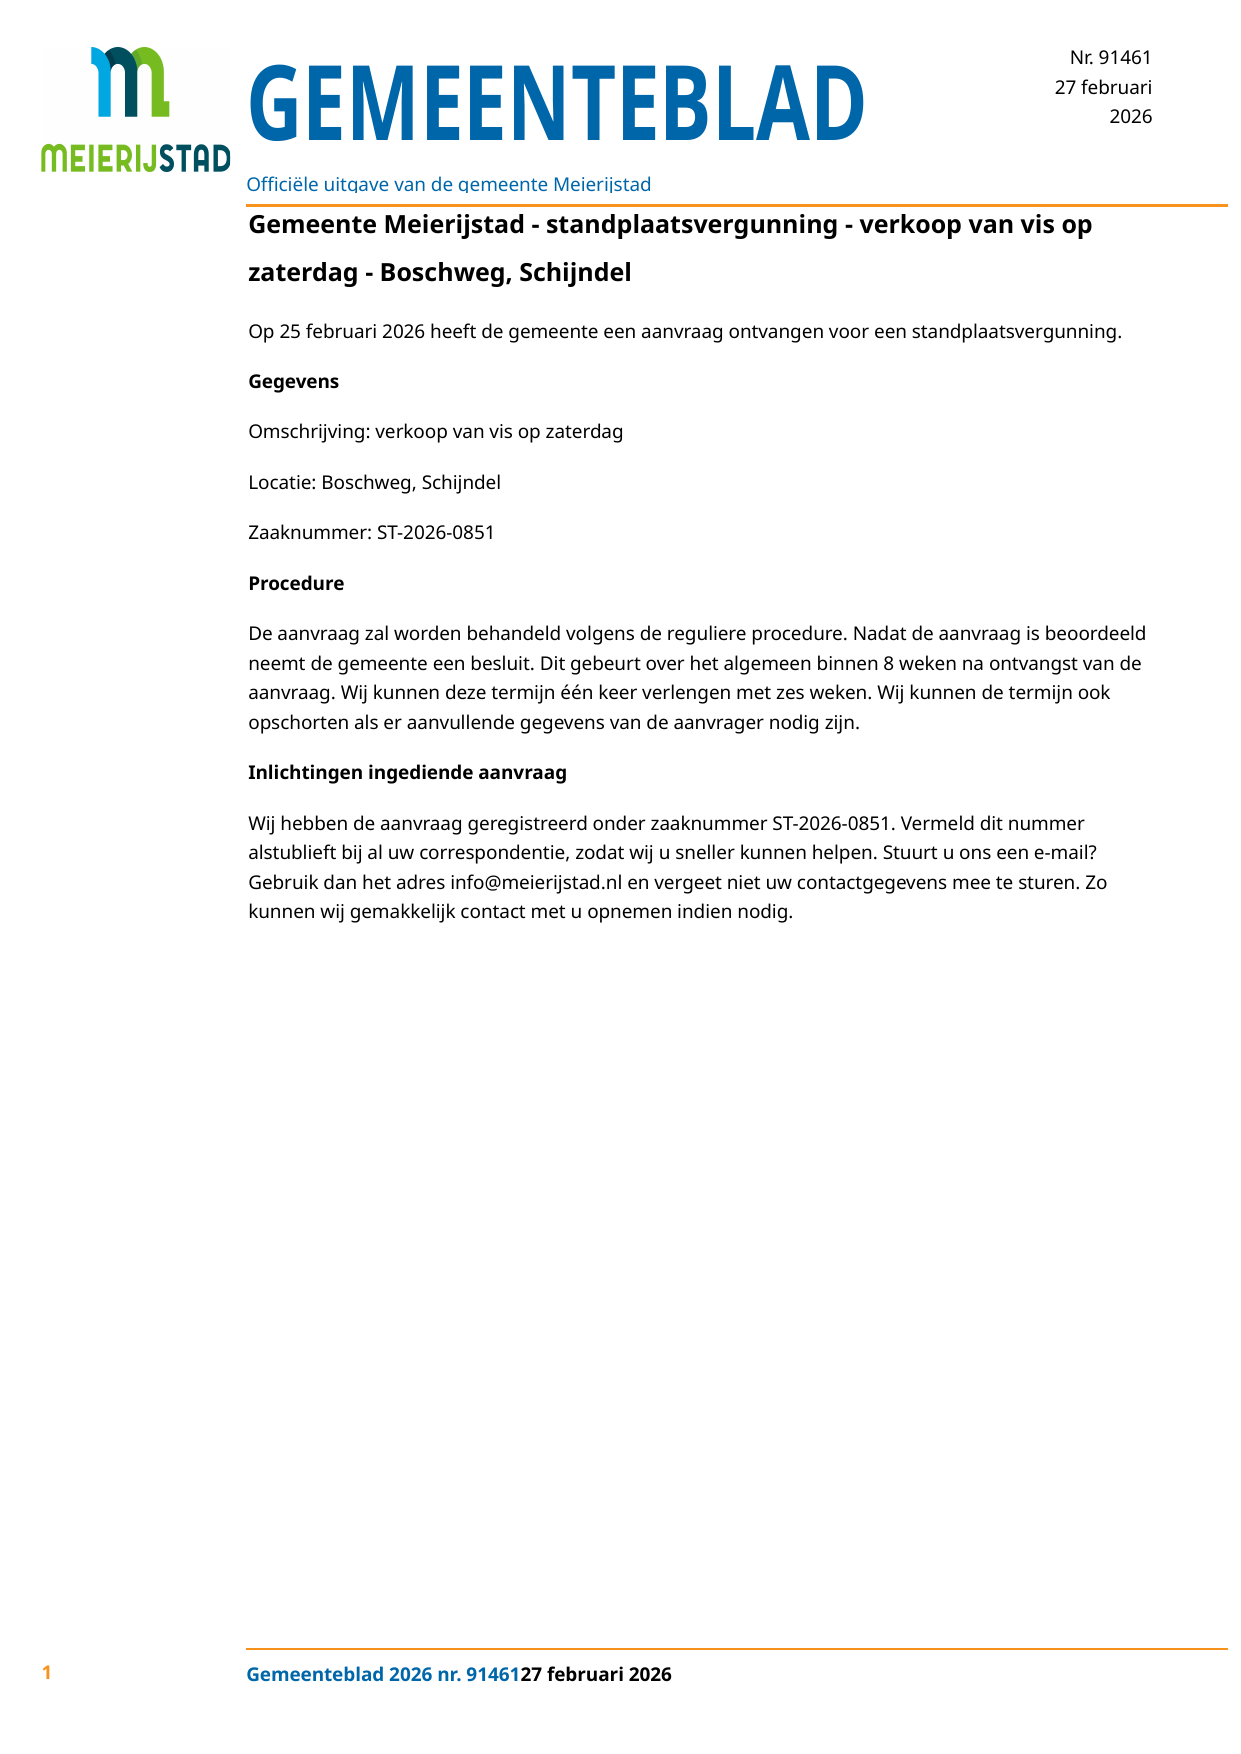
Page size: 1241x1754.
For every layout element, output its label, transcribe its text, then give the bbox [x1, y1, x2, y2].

text Omschrijving: verkoop van vis op zaterdag [248, 419, 1152, 444]
text Inlichtingen ingediende aanvraag [248, 759, 1152, 785]
text De aanvraag zal worden behandeld volgens de reguliere procedure. Nadat de aanvraag is beoordeeld neemt de gemeente een besluit. Dit gebeurt over het algemeen binnen 8 weken na ontvangst van de aanvraag. Wij kunnen deze termijn één keer verlengen met zes weken. Wij kunnen de termijn ook opschorten als er aanvullende gegevens van de aanvrager nodig zijn. [248, 620, 1152, 735]
text Wij hebben de aanvraag geregistreerd onder zaaknummer ST-2026-0851. Vermeld dit nummer alstublieft bij al uw correspondentie, zodat wij u sneller kunnen helpen. Stuurt u ons een e-mail? Gebruik dan het adres info@meierijstad.nl en vergeet niet uw contactgegevens mee te sturen. Zo kunnen wij gemakkelijk contact met u opnemen indien nodig. [248, 810, 1152, 924]
text Locatie: Boschweg, Schijndel [248, 469, 1152, 495]
text Gemeente Meierijstad - standplaatsvergunning - verkoop van vis op zaterdag - Boschweg, Schijndel [248, 207, 1152, 288]
picture [41, 47, 231, 172]
text Gegevens [248, 368, 1152, 394]
text Procedure [248, 570, 1152, 596]
text Op 25 februari 2026 heeft de gemeente een aanvraag ontvangen voor een standplaatsvergunning. [248, 318, 1152, 344]
text Zaaknummer: ST-2026-0851 [248, 519, 1152, 545]
